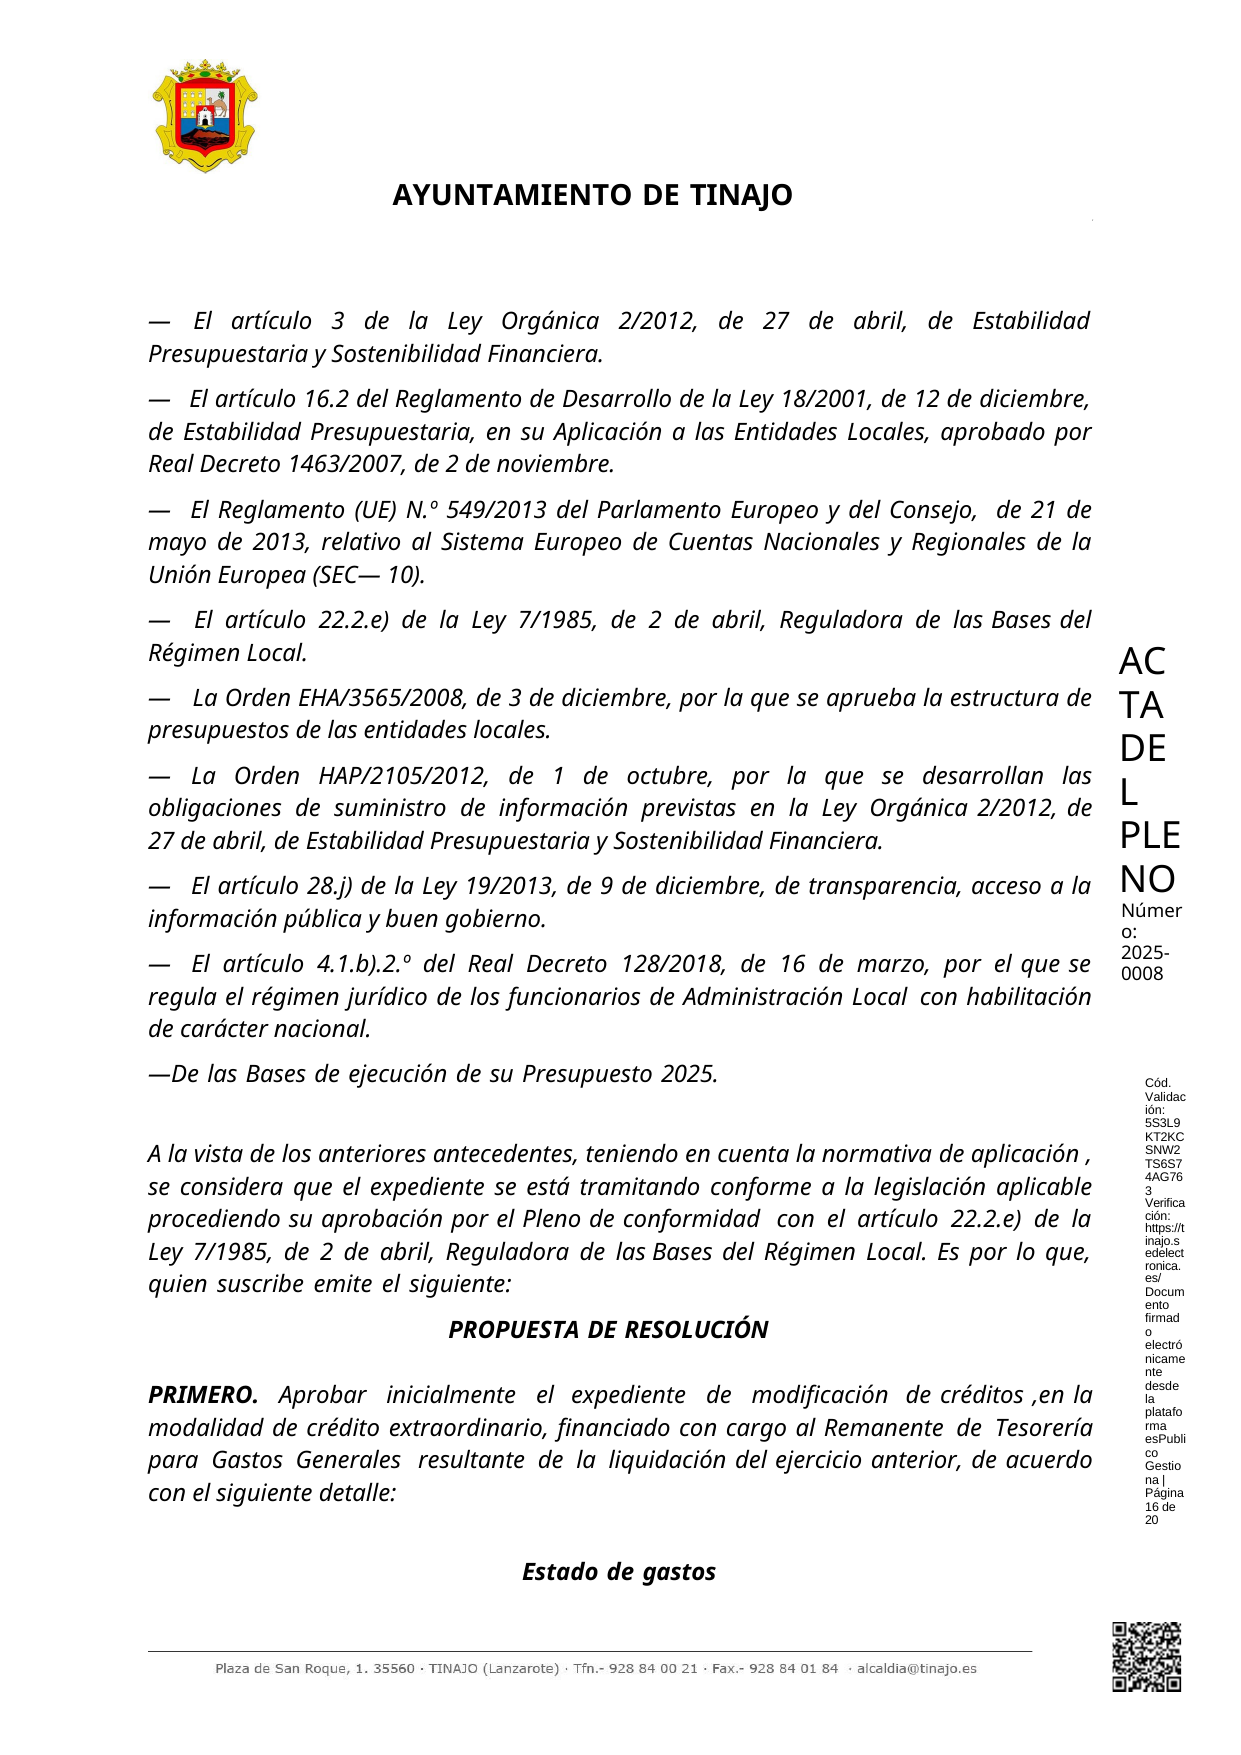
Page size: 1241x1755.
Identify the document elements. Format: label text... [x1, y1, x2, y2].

list El artículo 22.2.e) de la Ley 7/1985, de 2 de abril, Reguladora de las Bases del Régimen Local. [148, 603, 1092, 668]
list El artículo 28.j) de la Ley 19/2013, de 9 de diciembre, de transparencia, acceso a la información pública y buen gobierno. [148, 869, 1092, 934]
list El Reglamento (UE) N.º 549/2013 del Parlamento Europeo y del Consejo, de 21 de mayo de 2013, relativo al Sistema Europeo de Cuentas Nacionales y Regionales de la Unión Europea (SEC— 10). [148, 492, 1092, 590]
text A la vista de los anteriores antecedentes, teniendo en cuenta la normativa de aplicación , se considera que el expediente se está tramitando conforme a la legislación aplicable procediendo su aprobación por el Pleno de conformidad con el artículo 22.2.e) de la Ley 7/1985, de 2 de abril, Reguladora de las Bases del Régimen Local. Es por lo que, quien suscribe emite el siguiente: [148, 1137, 1092, 1300]
text PRIMERO. Aprobar inicialmente el expediente de modificación de créditos ,en la modalidad de crédito extraordinario, financiado con cargo al Remanente de Tesorería para Gastos Generales resultante de la liquidación del ejercicio anterior, de acuerdo con el siguiente detalle: [148, 1378, 1093, 1508]
text Cód. Validación: 5S3L9KT2KCSNW2TS6S74AG763 [1145, 1077, 1186, 1198]
list El artículo 16.2 del Reglamento de Desarrollo de la Ley 18/2001, de 12 de diciembre, de Estabilidad Presupuestaria, en su Aplicación a las Entidades Locales, aprobado por Real Decreto 1463/2007, de 2 de noviembre. [148, 382, 1092, 480]
subtitle PROPUESTA DE RESOLUCIÓN [119, 1312, 1101, 1345]
text Verificación: https://tinajo.sedelectronica.es/ [1145, 1198, 1186, 1285]
text Documento firmado electrónicamente desde la plataforma esPublico Gestiona | Página 16 de 20 [1145, 1285, 1186, 1527]
list La Orden HAP/2105/2012, de 1 de octubre, por la que se desarrollan las obligaciones de suministro de información previstas en la Ley Orgánica 2/2012, de 27 de abril, de Estabilidad Presupuestaria y Sostenibilidad Financiera. [148, 758, 1092, 856]
subtitle Estado de gastos [148, 1555, 1093, 1588]
text ACTA DEL PLENO [1119, 640, 1186, 901]
text —De las Bases de ejecución de su Presupuesto 2025. [148, 1057, 1109, 1090]
list La Orden EHA/3565/2008, de 3 de diciembre, por la que se aprueba la estructura de presupuestos de las entidades locales. [148, 681, 1092, 746]
text Número: 2025-0008 Fecha: 30/10/2025 [1121, 901, 1186, 985]
list El artículo 3 de la Ley Orgánica 2/2012, de 27 de abril, de Estabilidad Presupuestaria y Sostenibilidad Financiera. [148, 304, 1091, 369]
list El artículo 4.1.b).2.º del Real Decreto 128/2018, de 16 de marzo, por el que se regula el régimen jurídico de los funcionarios de Administración Local con habilitación de carácter nacional. [148, 947, 1092, 1044]
